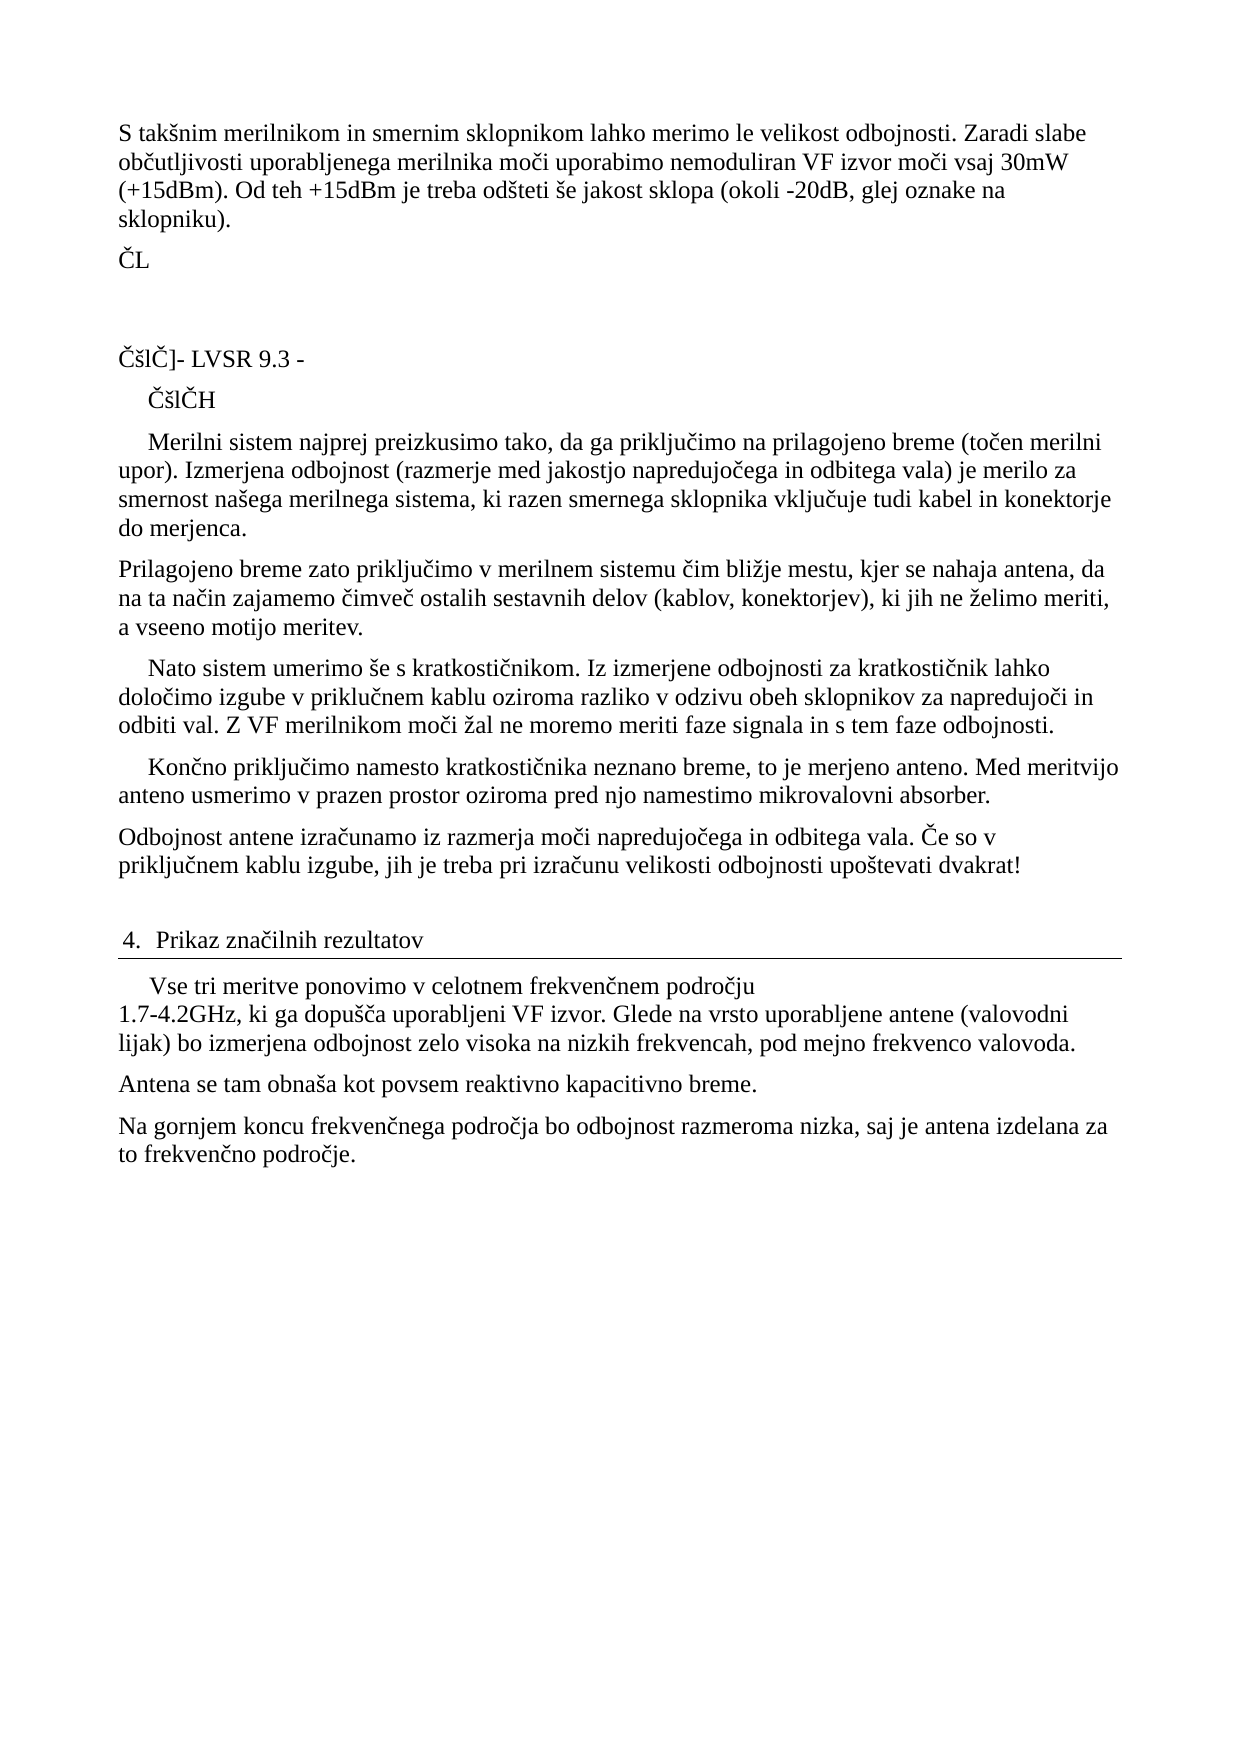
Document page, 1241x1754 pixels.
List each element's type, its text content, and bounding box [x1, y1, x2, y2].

text 4. Prikaz značilnih rezultatov [118, 921, 1122, 958]
text ČL [118, 246, 1122, 274]
text Nato sistem umerimo še s kratkostičnikom. Iz izmerjene odbojnosti za kratkostičnik lahko določimo izgube v priklučnem kablu oziroma razliko v odzivu obeh sklopnikov za napredujoči in odbiti val. Z VF merilnikom moči žal ne moremo meriti faze signala in s tem faze odbojnosti. [118, 653, 1122, 739]
text ČšlČH [148, 386, 1122, 414]
text Odbojnost antene izračunamo iz razmerja moči napredujočega in odbitega vala. Če so v priključnem kablu izgube, jih je treba pri izračunu velikosti odbojnosti upoštevati dvakrat! [118, 822, 1122, 879]
text Končno priključimo namesto kratkostičnika neznano breme, to je merjeno anteno. Med meritvijo anteno usmerimo v prazen prostor oziroma pred njo namestimo mikrovalovni absorber. [118, 752, 1122, 809]
text ČšlČ]- LVSR 9.3 - [118, 344, 1122, 373]
text S takšnim merilnikom in smernim sklopnikom lahko merimo le velikost odbojnosti. Zaradi slabe občutljivosti uporabljenega merilnika moči uporabimo nemoduliran VF izvor moči vsaj 30mW (+15dBm). Od teh +15dBm je treba odšteti še jakost sklopa (okoli -20dB, glej oznake na sklopniku). [118, 118, 1122, 233]
text Antena se tam obnaša kot povsem reaktivno kapacitivno breme. [118, 1069, 1122, 1098]
text Vse tri meritve ponovimo v celotnem frekvenčnem področju [118, 971, 1122, 999]
text 1.7-4.2GHz, ki ga dopušča uporabljeni VF izvor. Glede na vrsto uporabljene antene (valovodni lijak) bo izmerjena odbojnost zelo visoka na nizkih frekvencah, pod mejno frekvenco valovoda. [118, 999, 1122, 1057]
text Na gornjem koncu frekvenčnega področja bo odbojnost razmeroma nizka, saj je antena izdelana za to frekvenčno področje. [118, 1111, 1122, 1168]
text Merilni sistem najprej preizkusimo tako, da ga priključimo na prilagojeno breme (točen merilni upor). Izmerjena odbojnost (razmerje med jakostjo napredujočega in odbitega vala) je merilo za smernost našega merilnega sistema, ki razen smernega sklopnika vključuje tudi kabel in konektorje do merjenca. [118, 427, 1122, 542]
text Prilagojeno breme zato priključimo v merilnem sistemu čim bližje mestu, kjer se nahaja antena, da na ta način zajamemo čimveč ostalih sestavnih delov (kablov, konektorjev), ki jih ne želimo meriti, a vseeno motijo meritev. [118, 554, 1122, 641]
